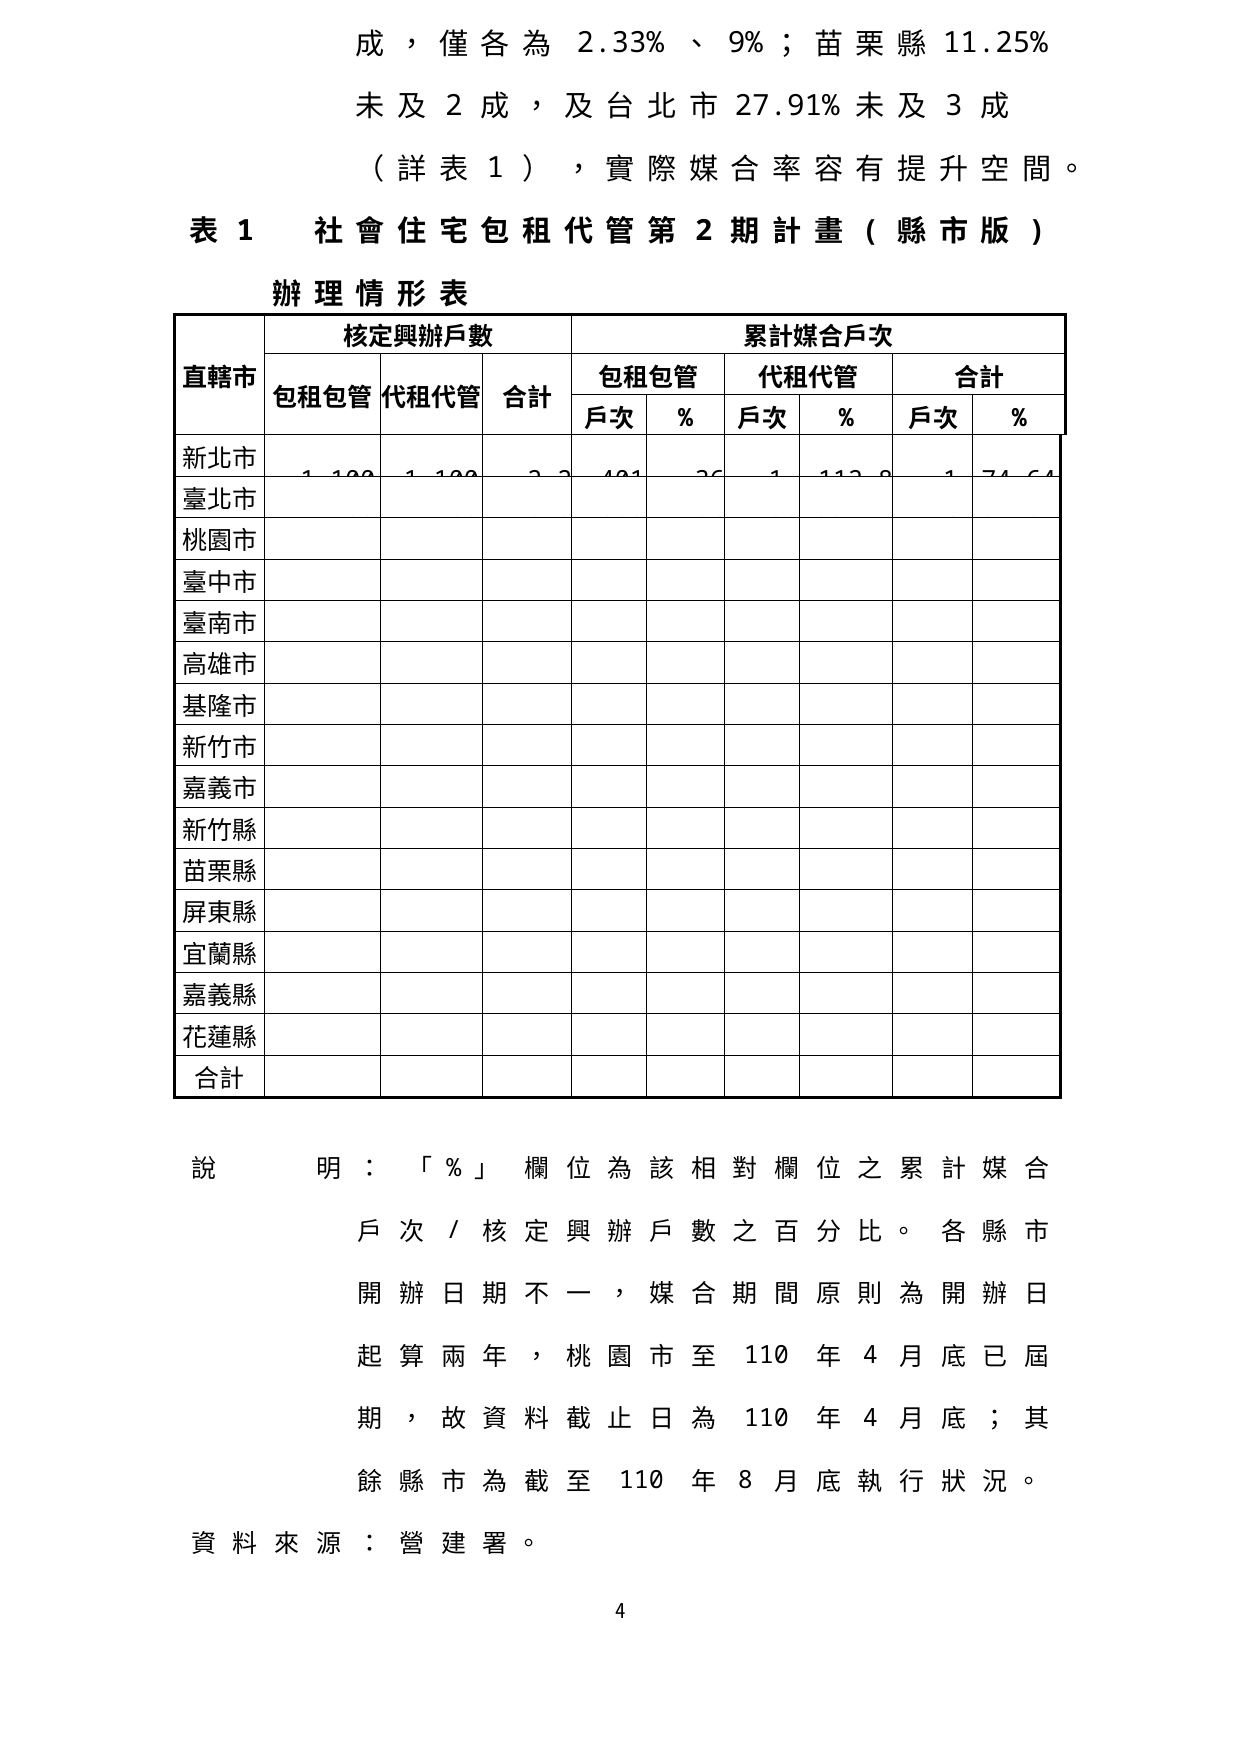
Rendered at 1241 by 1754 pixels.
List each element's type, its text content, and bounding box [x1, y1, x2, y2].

table_cell % [647, 395, 724, 434]
table_cell 599 [725, 601, 799, 641]
table_cell 45 [893, 849, 972, 889]
table_cell 新北市 [176, 435, 264, 476]
table_cell 290 [572, 477, 646, 517]
table_cell 100 [483, 890, 571, 931]
table_cell 2,177 [572, 1056, 646, 1096]
table_cell 嘉義市 [176, 766, 264, 807]
table_cell 113.00 [973, 890, 1059, 931]
table_cell 800 [483, 766, 571, 807]
table_cell 1,642 [893, 435, 972, 476]
table_cell 100 [265, 1014, 380, 1055]
table_cell 614 [893, 477, 972, 517]
table_cell 307 [725, 725, 799, 765]
table_cell [1062, 972, 1066, 1013]
table_cell 5 [725, 973, 799, 1013]
table_cell 合計 [176, 1056, 264, 1096]
table_cell 1,364 [893, 560, 972, 600]
table_cell 1,200 [483, 601, 571, 641]
table_cell 800 [265, 560, 380, 600]
table_cell 5.00 [647, 1014, 724, 1055]
table_cell 30.03 [647, 1056, 724, 1096]
table_cell 1.33 [647, 973, 724, 1013]
table_cell 400 [483, 849, 571, 889]
table_cell 800 [381, 560, 482, 600]
table_cell 400 [483, 808, 571, 848]
table_cell 369 [725, 642, 799, 682]
table_cell 宜蘭縣 [176, 932, 264, 972]
table_header 直轄市 [176, 316, 264, 434]
table_cell 臺中市 [176, 560, 264, 600]
table_cell 戶次 [572, 395, 646, 434]
table_cell 45.50 [800, 766, 892, 807]
table_cell 1,100 [381, 435, 482, 476]
table_cell [1062, 476, 1066, 517]
table_cell 42.25 [973, 808, 1059, 848]
table_cell 120.00 [647, 890, 724, 931]
table_cell 41.50 [973, 725, 1059, 765]
table_cell 戶次 [893, 395, 972, 434]
table_cell 12 [572, 932, 646, 972]
table_cell 600 [381, 601, 482, 641]
table_cell 屏東縣 [176, 890, 264, 931]
table_header 累計媒合戶次 [572, 316, 1064, 353]
table_cell 合計 [893, 354, 1064, 394]
table_cell [1062, 435, 1066, 476]
table_cell 1,600 [483, 518, 571, 558]
table_cell [1062, 848, 1066, 889]
table_cell 293.50 [800, 518, 892, 558]
table_cell 82.42 [973, 601, 1059, 641]
table_cell 60.82 [973, 1056, 1059, 1096]
table_cell 7 [572, 849, 646, 889]
table_cell 30.13 [973, 766, 1059, 807]
table_cell 400 [381, 725, 482, 765]
table_cell 1,165 [725, 560, 799, 600]
table_cell 29.45 [800, 477, 892, 517]
table_cell [1062, 765, 1066, 807]
table_cell 24.88 [647, 560, 724, 600]
table_cell 61.50 [800, 642, 892, 682]
text 資料來源：營建署。 [183, 1500, 1058, 1562]
table_cell 苗栗縣 [176, 849, 264, 889]
table_cell 300 [483, 973, 571, 1013]
table_cell 9.00 [973, 1014, 1059, 1055]
table_cell 包租包管 [265, 354, 380, 434]
table_cell 高雄市 [176, 642, 264, 682]
table_cell 61.58 [973, 642, 1059, 682]
table_cell 106.00 [800, 890, 892, 931]
table_cell 74.64 [973, 435, 1059, 476]
text 表1 社會住宅包租代管第2期計畫(縣市版)辦理情形表 [183, 187, 1058, 312]
table_cell 6,450 [381, 1056, 482, 1096]
table_cell 739 [893, 642, 972, 682]
table_cell 花蓮縣 [176, 1014, 264, 1055]
table_cell 100 [381, 1014, 482, 1055]
table_cell 代租代管 [381, 354, 482, 434]
table_cell 1,174 [725, 518, 799, 558]
table_cell 2,200 [483, 435, 571, 476]
table_cell 150 [381, 973, 482, 1013]
table_cell 26.36 [647, 477, 724, 517]
table_cell 112.82 [800, 435, 892, 476]
table_cell 50 [265, 890, 380, 931]
table_cell 50 [381, 890, 482, 931]
table_cell [1062, 600, 1066, 641]
table_cell 90.00 [800, 932, 892, 972]
table_cell 370 [572, 642, 646, 682]
table_cell 71.00 [800, 808, 892, 848]
table_cell 59 [572, 766, 646, 807]
table_cell 臺南市 [176, 601, 264, 641]
table_cell 50 [265, 932, 380, 972]
table_cell 55.00 [647, 684, 724, 724]
table_cell 600 [381, 642, 482, 682]
table_cell 1,100 [381, 477, 482, 517]
table_cell 6,156 [725, 1056, 799, 1096]
table_cell 61.67 [647, 642, 724, 682]
table_cell 25 [572, 725, 646, 765]
table_cell 57 [893, 932, 972, 972]
table_cell 14.75 [647, 766, 724, 807]
table_cell 1,200 [265, 518, 380, 558]
table_cell 600 [265, 601, 380, 641]
table_cell 600 [483, 684, 571, 724]
table_cell 36.45 [647, 435, 724, 476]
table_cell 13.50 [647, 808, 724, 848]
table_cell 53 [725, 890, 799, 931]
table_cell 241 [893, 766, 972, 807]
table_cell 3.33 [800, 973, 892, 1013]
table_cell 38 [725, 849, 799, 889]
table_cell 76.75 [800, 725, 892, 765]
table_cell 150 [265, 973, 380, 1013]
table_cell 145.63 [800, 560, 892, 600]
table_cell [1062, 559, 1066, 600]
table_cell 499 [725, 684, 799, 724]
table_cell 142 [725, 808, 799, 848]
table_cell [1062, 683, 1066, 724]
table_cell 13 [725, 1014, 799, 1055]
table_cell 100 [483, 932, 571, 972]
table_cell 200 [381, 849, 482, 889]
table_cell 45 [725, 932, 799, 972]
table_cell 基隆市 [176, 684, 264, 724]
table_cell 11.25 [973, 849, 1059, 889]
table_cell 166.33 [800, 684, 892, 724]
table_cell 300 [381, 684, 482, 724]
table_cell [1062, 724, 1066, 765]
table_cell 85.25 [973, 560, 1059, 600]
table_cell 989 [893, 601, 972, 641]
table_cell 新竹縣 [176, 808, 264, 848]
table_cell 13.00 [800, 1014, 892, 1055]
table_cell 6.25 [647, 725, 724, 765]
table_cell 27.91 [973, 477, 1059, 517]
table_cell 200 [483, 1014, 571, 1055]
table_cell 代租代管 [725, 354, 892, 394]
table_cell 95.44 [800, 1056, 892, 1096]
table_cell 19.00 [800, 849, 892, 889]
table_cell 18 [893, 1014, 972, 1055]
table_cell 13.75 [647, 518, 724, 558]
table_cell 324 [725, 477, 799, 517]
table_cell 50 [381, 932, 482, 972]
table_cell 57.00 [973, 932, 1059, 972]
table_cell 400 [381, 518, 482, 558]
table_cell 165 [572, 518, 646, 558]
table_cell [1062, 517, 1066, 558]
table_cell 200 [265, 808, 380, 848]
table_cell 8,333 [893, 1056, 972, 1096]
table_cell 110.67 [973, 684, 1059, 724]
table_cell 1,100 [265, 477, 380, 517]
table_cell 390 [572, 601, 646, 641]
table_cell 2.33 [973, 973, 1059, 1013]
table_cell [1062, 641, 1066, 682]
table_cell 400 [381, 766, 482, 807]
table_cell 7,250 [265, 1056, 380, 1096]
text 說 明：「%」欄位為該相對欄位之累計媒合戶次/核定興辦戶數之百分比。各縣市開辦日期不一，媒合期間原則為開辦日起算兩年，桃園市至110年4月底已屆期，故資料截止日為110年4月底；其餘縣市為截至110年8月底執行狀況。 [183, 1125, 1058, 1500]
table_cell 24.00 [647, 932, 724, 972]
table_cell [1062, 931, 1066, 972]
table_cell 65.00 [647, 601, 724, 641]
table_cell 1,339 [893, 518, 972, 558]
table_cell 嘉義縣 [176, 973, 264, 1013]
table_cell 13,700 [483, 1056, 571, 1096]
table_cell 桃園市 [176, 518, 264, 558]
table_cell [1062, 807, 1066, 848]
table_header 核定興辦戶數 [265, 316, 571, 353]
table_cell 400 [265, 766, 380, 807]
table_cell 83.69 [973, 518, 1059, 558]
table_cell [1062, 1013, 1066, 1055]
table_cell 1,200 [483, 642, 571, 682]
text (1)縣市版：截至110年8月底止15個縣市已開辦，共28家業者參與。該計畫至110年8月底累計媒合僅8,333戶次、占總核定之戶數1萬3,700戶之60.82%。另開辦中之嘉義市及花蓮縣之累計媒合戶次占核定戶數之比率未及1成，僅各為2.33%、9%；苗栗縣11.25%未及2成，及台北市27.91%未及3成（詳表1），實際媒合率容有提升空間。 [301, 0, 1058, 187]
table_cell 戶次 [725, 395, 799, 434]
table_cell 401 [572, 435, 646, 476]
table_cell 包租包管 [572, 354, 724, 394]
table_cell 60 [572, 890, 646, 931]
table_cell 200 [381, 808, 482, 848]
table_cell [1062, 1055, 1066, 1096]
table_cell 332 [893, 725, 972, 765]
table_cell 600 [265, 642, 380, 682]
table_cell 169 [893, 808, 972, 848]
table_cell 7 [893, 973, 972, 1013]
table_cell 臺北市 [176, 477, 264, 517]
table_cell % [973, 395, 1064, 434]
table_cell 664 [893, 684, 972, 724]
table_cell 300 [265, 684, 380, 724]
table_cell 400 [265, 725, 380, 765]
table_cell 2,200 [483, 477, 571, 517]
table_cell 800 [483, 725, 571, 765]
table_cell 99.83 [800, 601, 892, 641]
table_cell 182 [725, 766, 799, 807]
table_cell 3.50 [647, 849, 724, 889]
table_cell [1062, 889, 1066, 931]
table_cell 200 [265, 849, 380, 889]
table_cell % [800, 395, 892, 434]
table_cell 1,241 [725, 435, 799, 476]
table_cell 165 [572, 684, 646, 724]
table_cell 5 [572, 1014, 646, 1055]
table_cell 199 [572, 560, 646, 600]
table_cell 113 [893, 890, 972, 931]
table_cell 1,100 [265, 435, 380, 476]
table_cell 1,600 [483, 560, 571, 600]
table_cell 新竹市 [176, 725, 264, 765]
table_cell 2 [572, 973, 646, 1013]
table_cell 27 [572, 808, 646, 848]
table_cell 合計 [483, 354, 571, 434]
